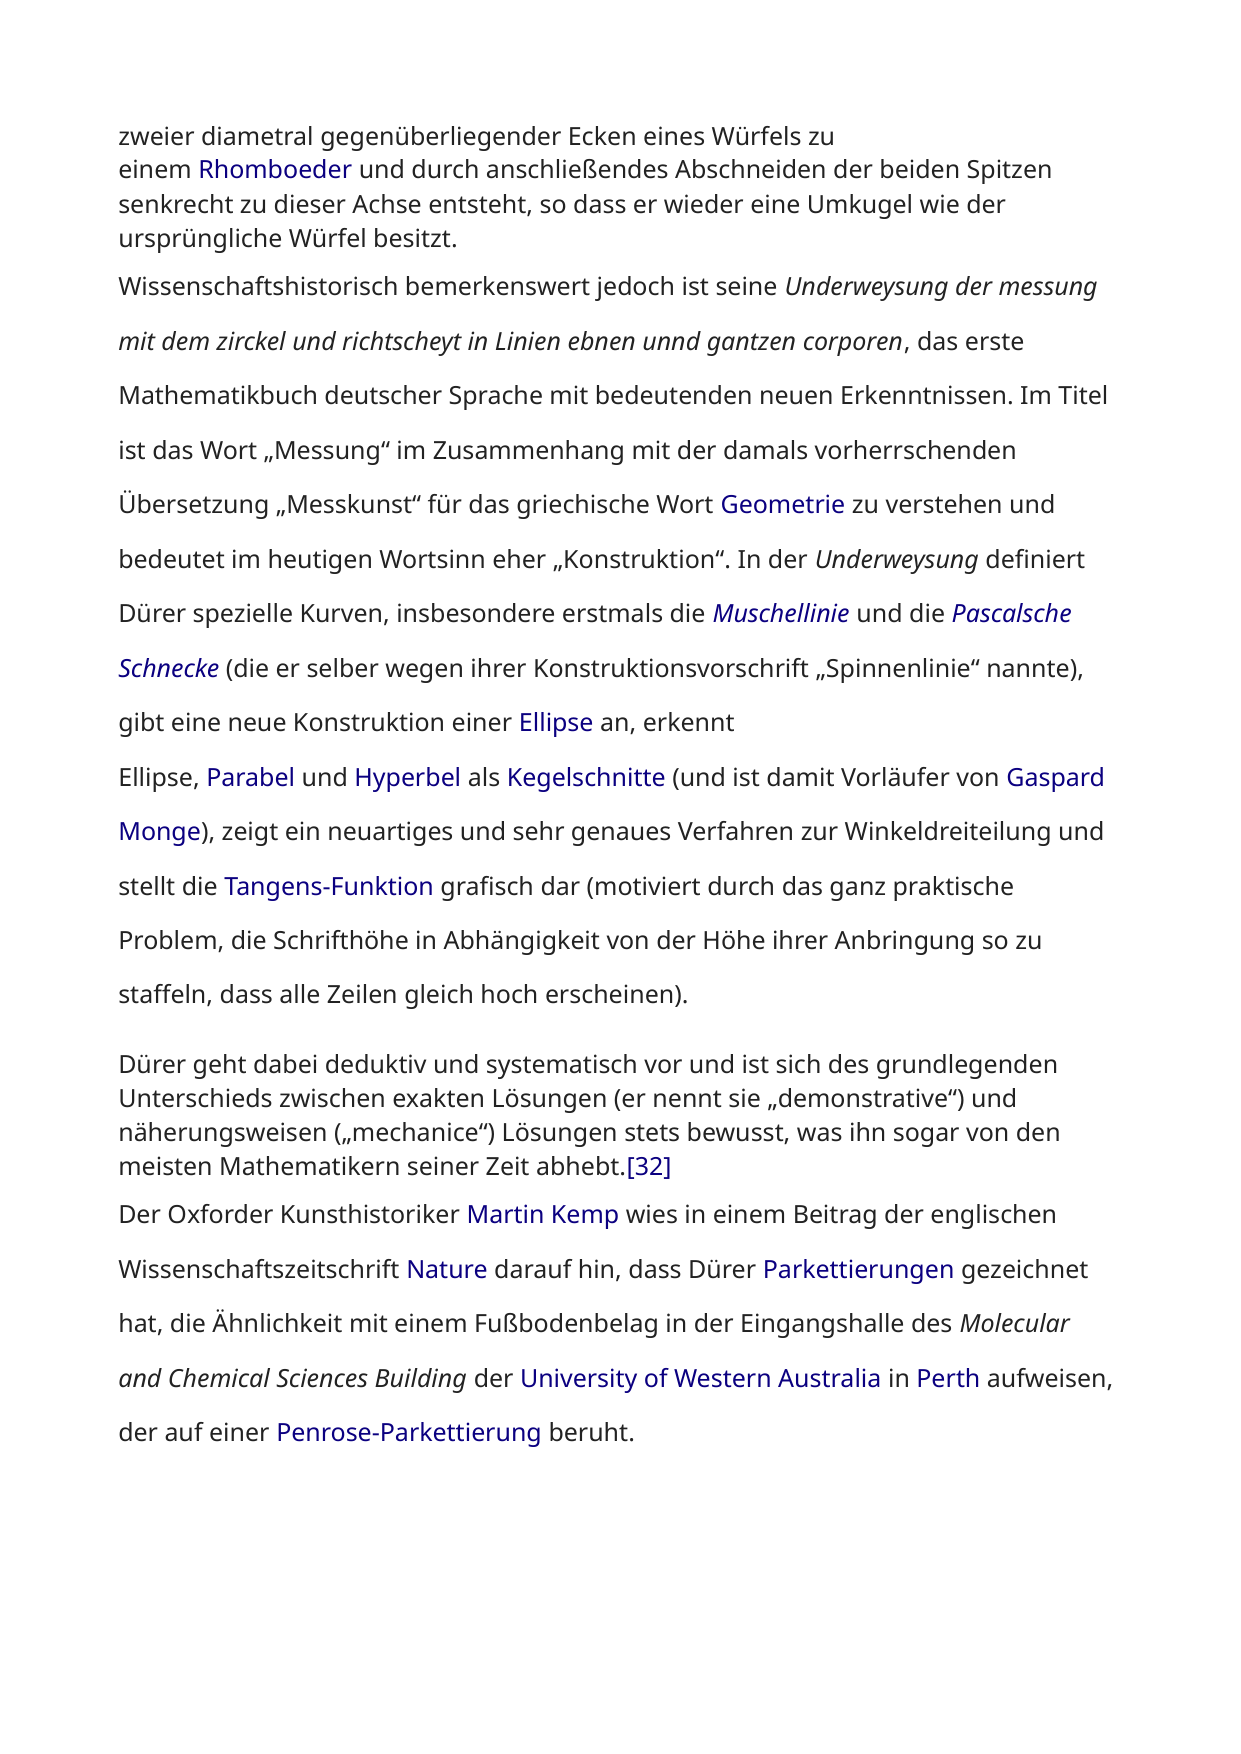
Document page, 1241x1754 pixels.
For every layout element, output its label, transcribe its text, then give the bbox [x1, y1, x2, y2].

text zweier diametral gegenüberliegender Ecken eines Würfels zu einem Rhomboeder und durch anschließendes Abschneiden der beiden Spitzen senkrecht zu dieser Achse entsteht, so dass er wieder eine Umkugel wie der ursprüngliche Würfel besitzt. [118, 118, 1122, 254]
text Wissenschaftshistorisch bemerkenswert jedoch ist seine Underweysung der messung mit dem zirckel und richtscheyt in Linien ebnen unnd gantzen corporen, das erste Mathematikbuch deutscher Sprache mit bedeutenden neuen Erkenntnissen. Im Titel ist das Wort „Messung“ im Zusammenhang mit der damals vorherrschenden Übersetzung „Messkunst“ für das griechische Wort Geometrie zu verstehen und bedeutet im heutigen Wortsinn eher „Konstruktion“. In der Underweysung definiert Dürer spezielle Kurven, insbesondere erstmals die Muschellinie und die Pascalsche Schnecke (die er selber wegen ihrer Konstruktionsvorschrift „Spinnenlinie“ nannte), gibt eine neue Konstruktion einer Ellipse an, erkennt Ellipse, Parabel und Hyperbel als Kegelschnitte (und ist damit Vorläufer von Gaspard Monge), zeigt ein neuartiges und sehr genaues Verfahren zur Winkeldreiteilung und stellt die Tangens-Funktion grafisch dar (motiviert durch das ganz praktische Problem, die Schrifthöhe in Abhängigkeit von der Höhe ihrer Anbringung so zu staffeln, dass alle Zeilen gleich hoch erscheinen). [118, 269, 1122, 1011]
text Der Oxforder Kunsthistoriker Martin Kemp wies in einem Beitrag der englischen Wissenschaftszeitschrift Nature darauf hin, dass Dürer Parkettierungen gezeichnet hat, die Ähnlichkeit mit einem Fußbodenbelag in der Eingangshalle des Molecular and Chemical Sciences Building der University of Western Australia in Perth aufweisen, der auf einer Penrose-Parkettierung beruht. [118, 1197, 1122, 1449]
text Dürer geht dabei deduktiv und systematisch vor und ist sich des grundlegenden Unterschieds zwischen exakten Lösungen (er nennt sie „demonstrative“) und näherungsweisen („mechanice“) Lösungen stets bewusst, was ihn sogar von den meisten Mathematikern seiner Zeit abhebt.[32] [118, 1046, 1122, 1182]
